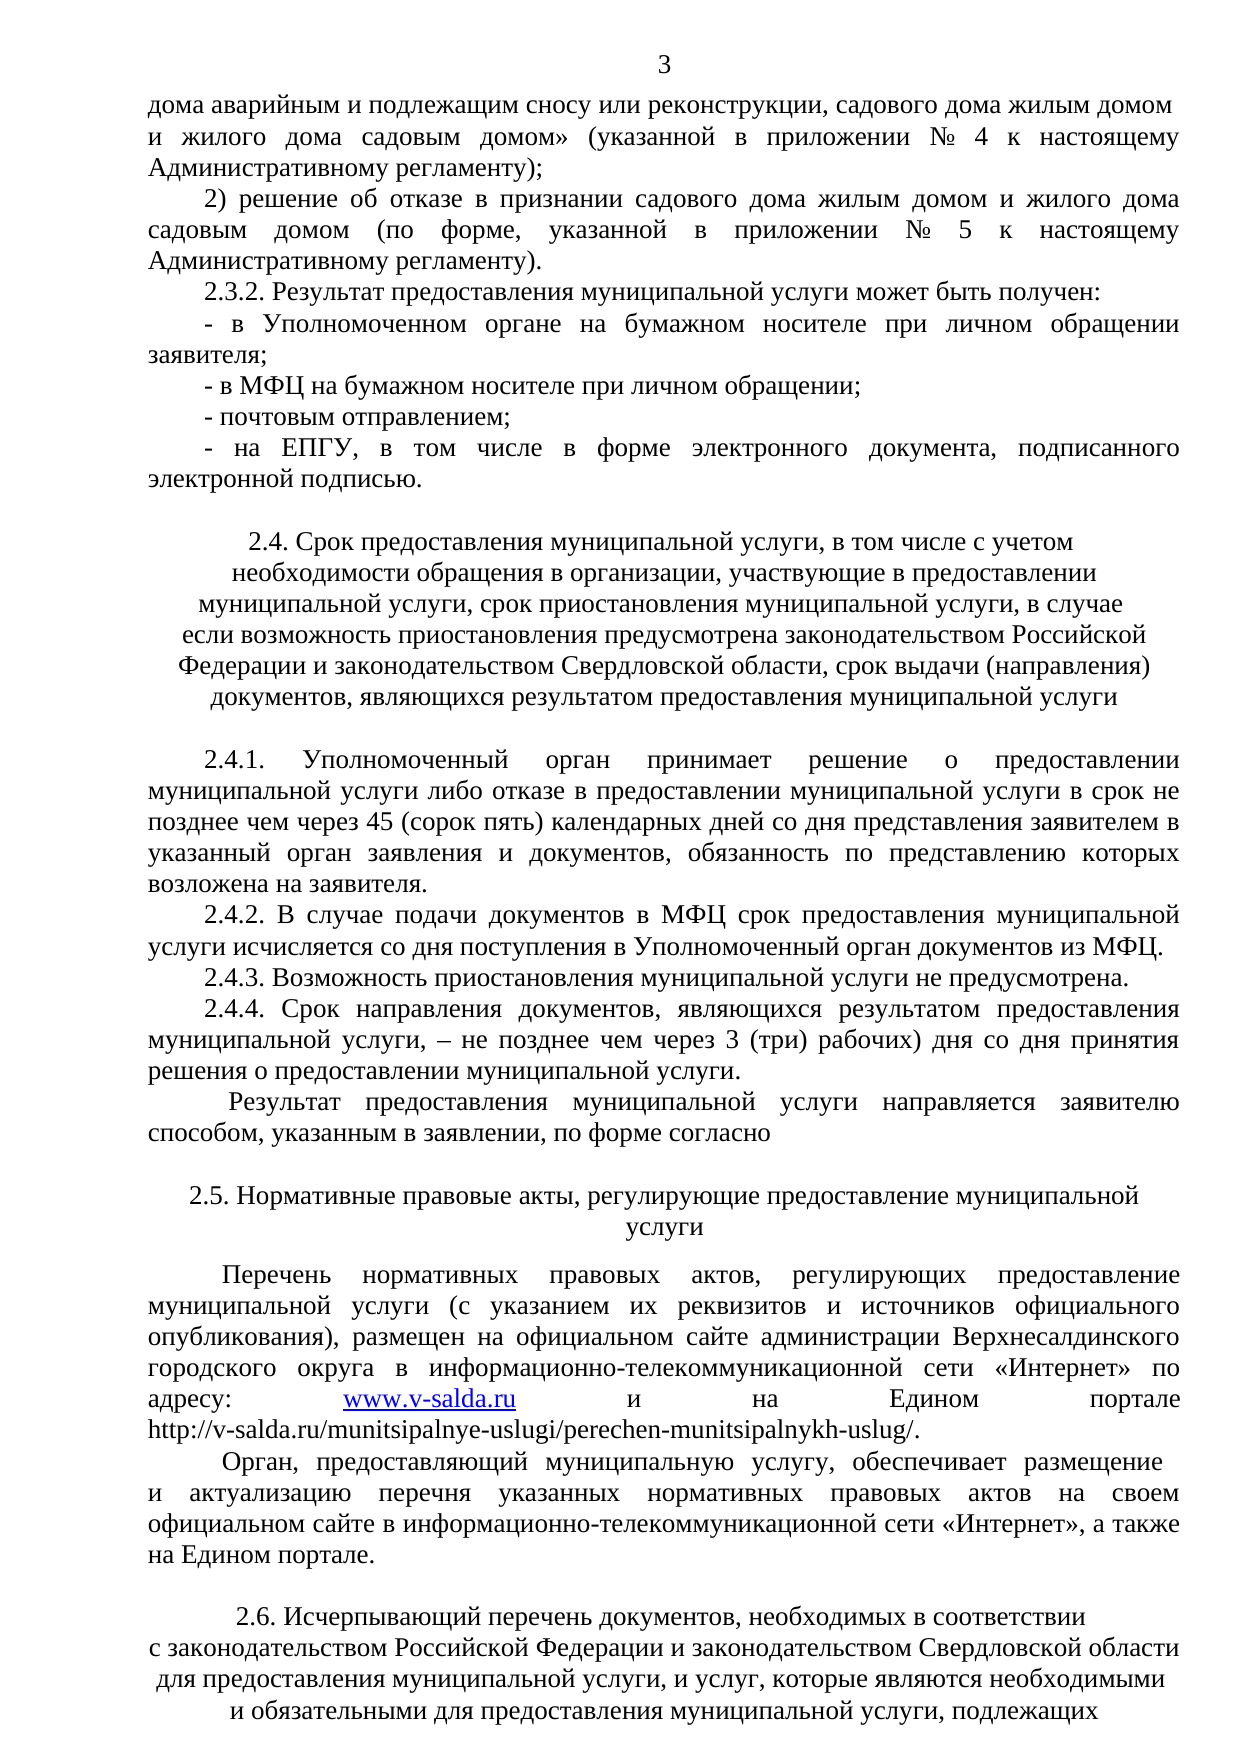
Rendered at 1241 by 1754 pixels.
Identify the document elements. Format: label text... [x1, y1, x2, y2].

text если возможность приостановления предусмотрена законодательством Российской Федерации и законодательством Свердловской области, срок выдачи (направления) документов, являющихся результатом предоставления муниципальной услуги [148, 618, 1181, 712]
text дома аварийным и подлежащим сносу или реконструкции, садового дома жилым домом и жилого дома садовым домом» (указанной в приложении № 4 к настоящему Административному регламенту); [148, 89, 1181, 182]
text Перечень нормативных правовых актов, регулирующих предоставление муниципальной услуги (с указанием их реквизитов и источников официального опубликования), размещен на официальном сайте администрации Верхнесалдинского городского округа в информационно-телекоммуникационной сети «Интернет» по адресу: www.v-salda.ru и на Едином портале http://v-salda.ru/munitsipalnye-uslugi/perechen-munitsipalnykh-uslug/. [148, 1258, 1181, 1444]
text - в МФЦ на бумажном носителе при личном обращении; [148, 369, 1181, 400]
text 2.3.2. Результат предоставления муниципальной услуги может быть получен: [148, 276, 1181, 307]
text 2.4.3. Возможность приостановления муниципальной услуги не предусмотрена. [148, 961, 1181, 992]
text 2.4. Срок предоставления муниципальной услуги, в том числе с учетом [148, 525, 1181, 556]
text - на ЕПГУ, в том числе в форме электронного документа, подписанного электронной подписью. [148, 431, 1181, 493]
text 2.4.2. В случае подачи документов в МФЦ срок предоставления муниципальной услуги исчисляется со дня поступления в Уполномоченный орган документов из МФЦ. [148, 898, 1181, 961]
text - в Уполномоченном органе на бумажном носителе при личном обращении заявителя; [148, 307, 1181, 369]
text Орган, предоставляющий муниципальную услугу, обеспечивает размещение и актуализацию перечня указанных нормативных правовых актов на своем официальном сайте в информационно-телекоммуникационной сети «Интернет», а также на Едином портале. [148, 1444, 1181, 1569]
text 2.4.1. Уполномоченный орган принимает решение о предоставлении муниципальной услуги либо отказе в предоставлении муниципальной услуги в срок не позднее чем через 45 (сорок пять) календарных дней со дня представления заявителем в указанный орган заявления и документов, обязанность по представлению которых возложена на заявителя. [148, 743, 1181, 898]
text 2.5. Нормативные правовые акты, регулирующие предоставление муниципальной услуги [148, 1179, 1181, 1241]
text - почтовым отправлением; [148, 400, 1181, 431]
text 2.4.4. Срок направления документов, являющихся результатом предоставления муниципальной услуги, – не позднее чем через 3 (три) рабочих) дня со дня принятия решения о предоставлении муниципальной услуги. [148, 992, 1181, 1085]
text 2) решение об отказе в признании садового дома жилым домом и жилого дома садовым домом (по форме, указанной в приложении № 5 к настоящему Административному регламенту). [148, 182, 1181, 276]
text Результат предоставления муниципальной услуги направляется заявителю способом, указанным в заявлении, по форме согласно [148, 1085, 1181, 1148]
text 2.6. Исчерпывающий перечень документов, необходимых в соответствии с законодательством Российской Федерации и законодательством Свердловской области для предоставления муниципальной услуги, и услуг, которые являются необходимыми и обязательными для предоставления муниципальной услуги, подлежащих [148, 1600, 1181, 1725]
text необходимости обращения в организации, участвующие в предоставлении муниципальной услуги, срок приостановления муниципальной услуги, в случае [148, 556, 1181, 618]
